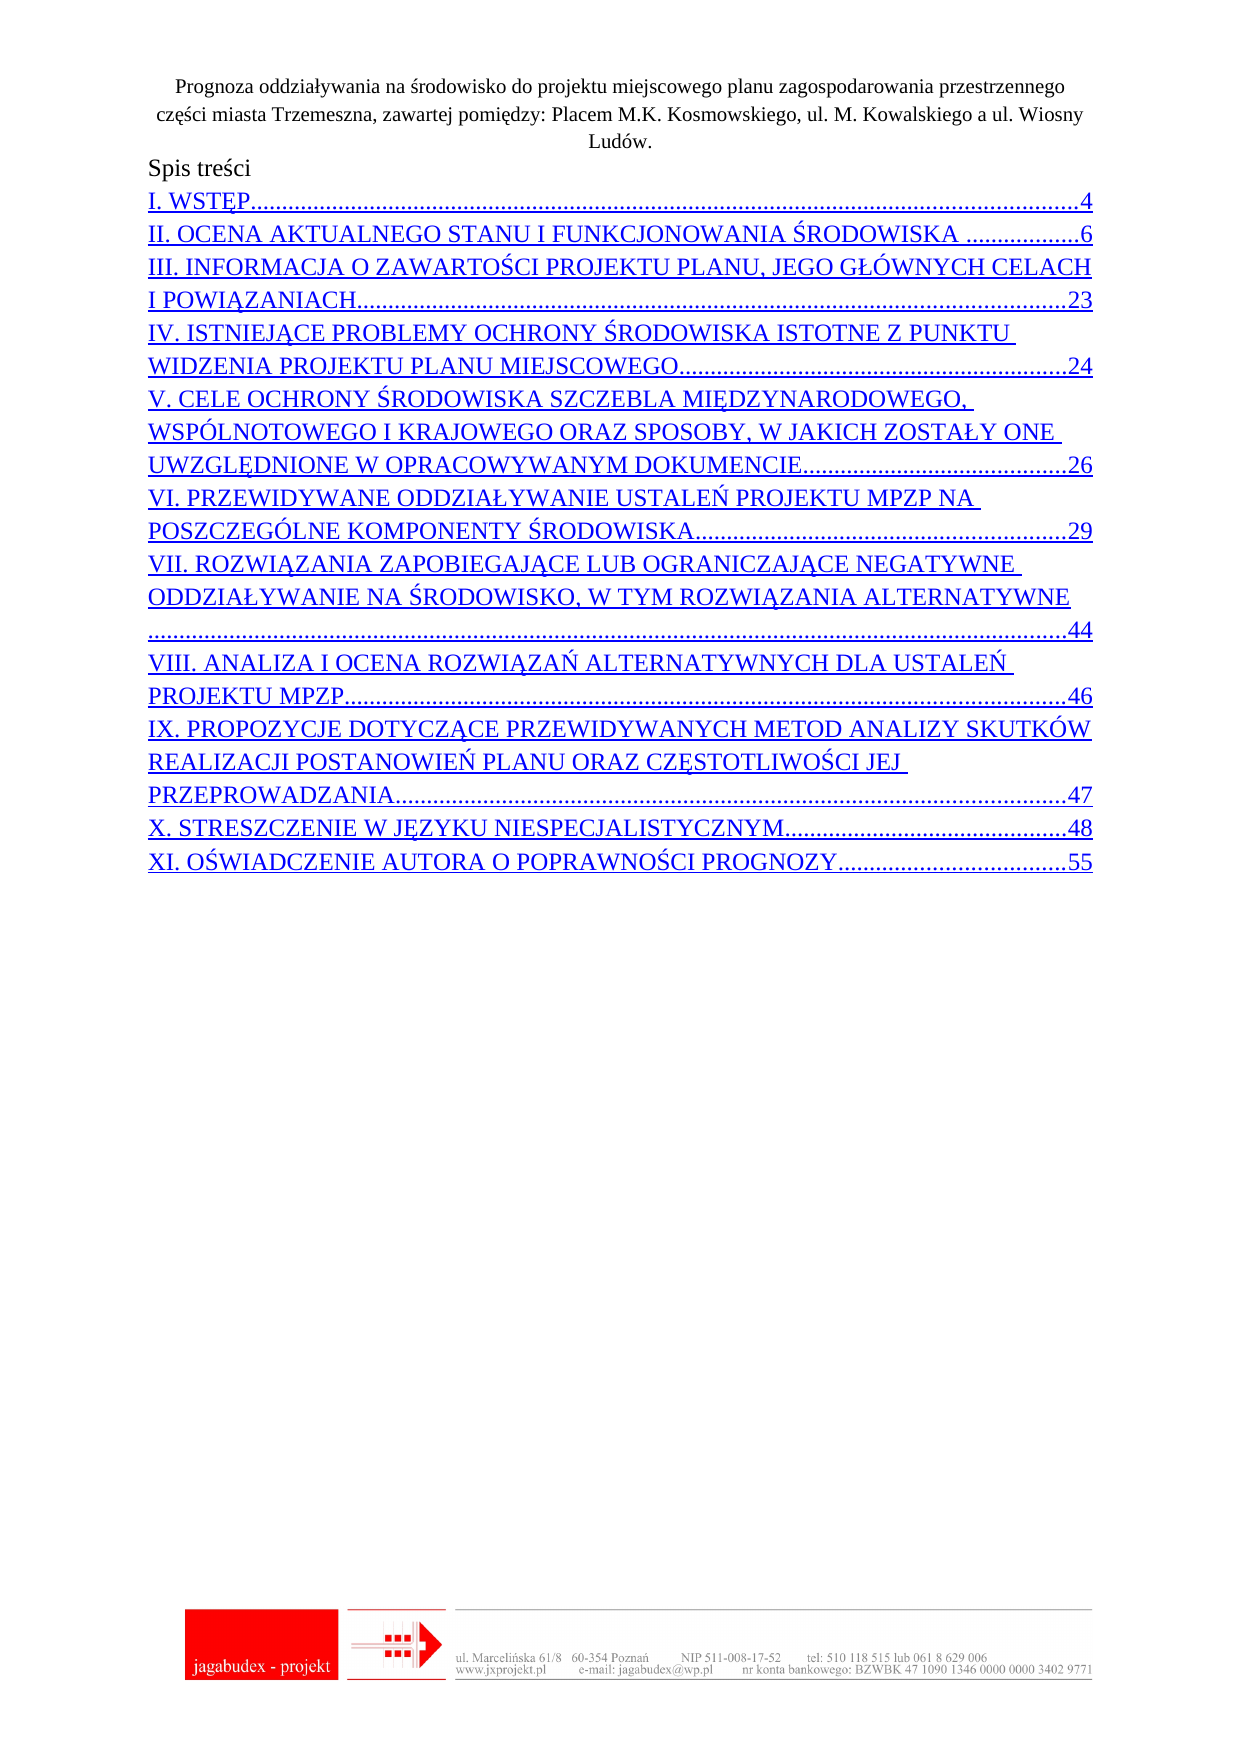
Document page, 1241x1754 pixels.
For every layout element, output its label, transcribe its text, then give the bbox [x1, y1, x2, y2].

picture [184, 1606, 1093, 1681]
text I. WSTĘP 4 [148, 186, 1093, 211]
text X. STRESZCZENIE W JĘZYKU NIESPECJALISTYCZNYM 48 [148, 813, 1093, 838]
text IX. PROPOZYCJE DOTYCZĄCE PRZEWIDYWANYCH METOD ANALIZY SKUTKÓW REALIZACJI POSTANOWIEŃ PLANU ORAZ CZĘSTOTLIWOŚCI JEJ PRZEPROWADZANIA 47 [148, 714, 1093, 806]
text IV. ISTNIEJĄCE PROBLEMY OCHRONY ŚRODOWISKA ISTOTNE Z PUNKTU WIDZENIA PROJEKTU PLANU MIEJSCOWEGO 24 [148, 318, 1093, 376]
text VII. ROZWIĄZANIA ZAPOBIEGAJĄCE LUB OGRANICZAJĄCE NEGATYWNE ODDZIAŁYWANIE NA ŚRODOWISKO, W TYM ROZWIĄZANIA ALTERNATYWNE 44 [148, 549, 1093, 640]
text VIII. ANALIZA I OCENA ROZWIĄZAŃ ALTERNATYWNYCH DLA USTALEŃ PROJEKTU MPZP 46 [148, 648, 1093, 706]
text Spis treści [148, 153, 1093, 182]
text III. INFORMACJA O ZAWARTOŚCI PROJEKTU PLANU, JEGO GŁÓWNYCH CELACH I POWIĄZANIACH 23 [148, 252, 1093, 310]
text V. CELE OCHRONY ŚRODOWISKA SZCZEBLA MIĘDZYNARODOWEGO, WSPÓLNOTOWEGO I KRAJOWEGO ORAZ SPOSOBY, W JAKICH ZOSTAŁY ONE UWZGLĘDNIONE W OPRACOWYWANYM DOKUMENCIE 26 [148, 384, 1093, 475]
text VI. PRZEWIDYWANE ODDZIAŁYWANIE USTALEŃ PROJEKTU MPZP NA POSZCZEGÓLNE KOMPONENTY ŚRODOWISKA 29 [148, 483, 1093, 541]
text XI. OŚWIADCZENIE AUTORA O POPRAWNOŚCI PROGNOZY 55 [148, 847, 1093, 872]
text II. OCENA AKTUALNEGO STANU I FUNKCJONOWANIA ŚRODOWISKA 6 [148, 219, 1093, 244]
